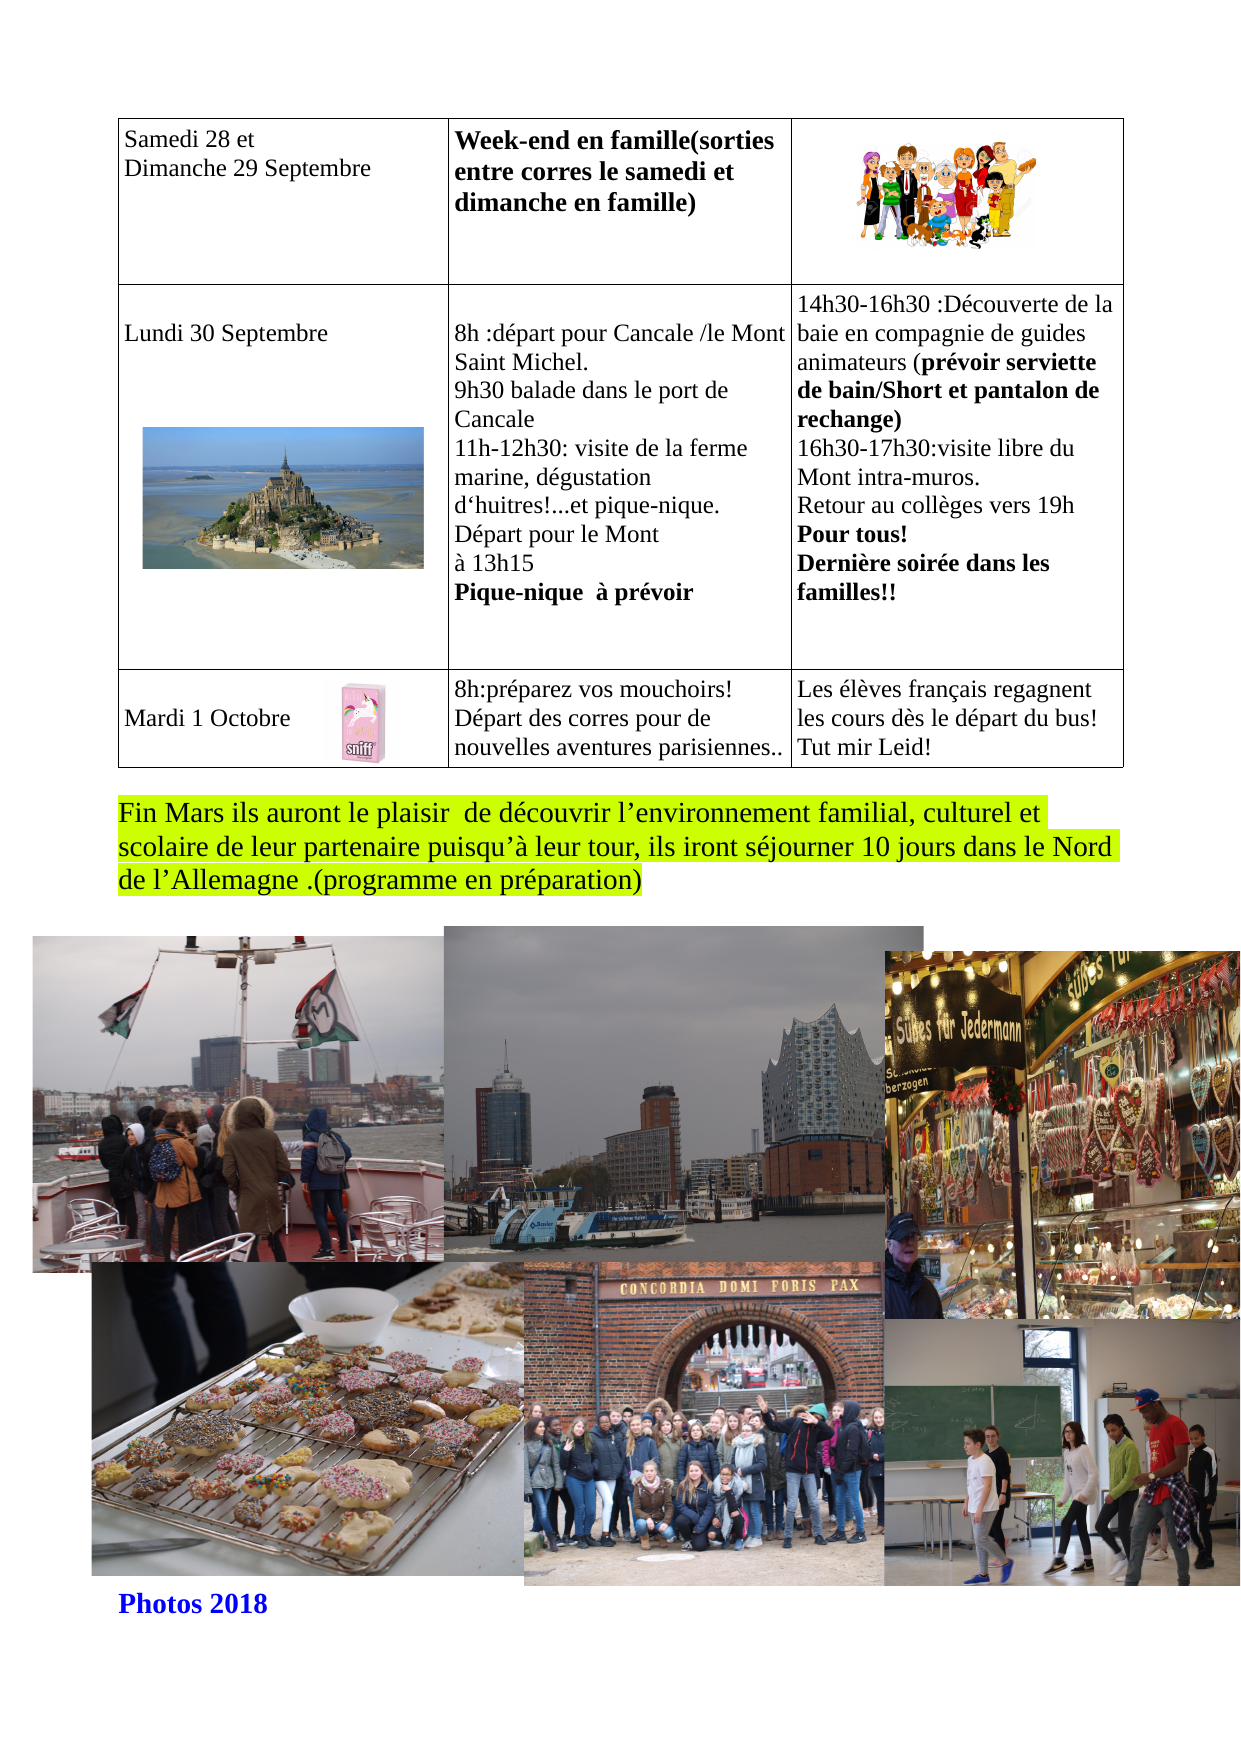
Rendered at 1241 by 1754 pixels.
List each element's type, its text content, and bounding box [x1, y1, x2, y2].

table_cell Samedi 28 et Dimanche 29 Septembre [119, 119, 448, 283]
text Photos 2018 [118, 1576, 1122, 1619]
text [924, 929, 1122, 951]
table_cell Les élèves français regagnent les cours dès le départ du bus! Tut mir Leid! [792, 670, 1123, 767]
picture [32, 926, 1241, 1586]
table_cell Mardi 1 Octobre [119, 670, 448, 767]
picture [142, 427, 424, 569]
text Fin Mars ils auront le plaisir de découvrir l’environnement familial, culturel et scolaire de leur partenaire puisqu’à leur tour, ils iront séjourner 10 jours dans le Nord de l’Allemagne .(programme en préparation) [118, 795, 1122, 896]
text [118, 929, 443, 936]
table_cell 8h:préparez vos mouchoirs! Départ des corres pour de nouvelles aventures parisiennes.. [449, 670, 791, 767]
picture [323, 680, 403, 766]
table_cell [792, 119, 1123, 283]
table_cell Week-end en famille(sorties entre corres le samedi et dimanche en famille) [449, 119, 791, 283]
table_cell 14h30-16h30 :Découverte de la baie en compagnie de guides animateurs (prévoir serviette de bain/Short et pantalon de rechange) 16h30-17h30:visite libre du Mont intra-muros. Retour au collèges vers 19h Pour tous! Dernière soirée dans les familles!! [792, 285, 1123, 669]
picture [856, 142, 1037, 249]
table_cell 8h :départ pour Cancale /le Mont Saint Michel. 9h30 balade dans le port de Cancale 11h-12h30: visite de la ferme marine, dégustation d‘huitres!...et pique-nique. Départ pour le Mont à 13h15 Pique-nique à prévoir [449, 285, 791, 669]
table_cell Lundi 30 Septembre [119, 285, 448, 669]
